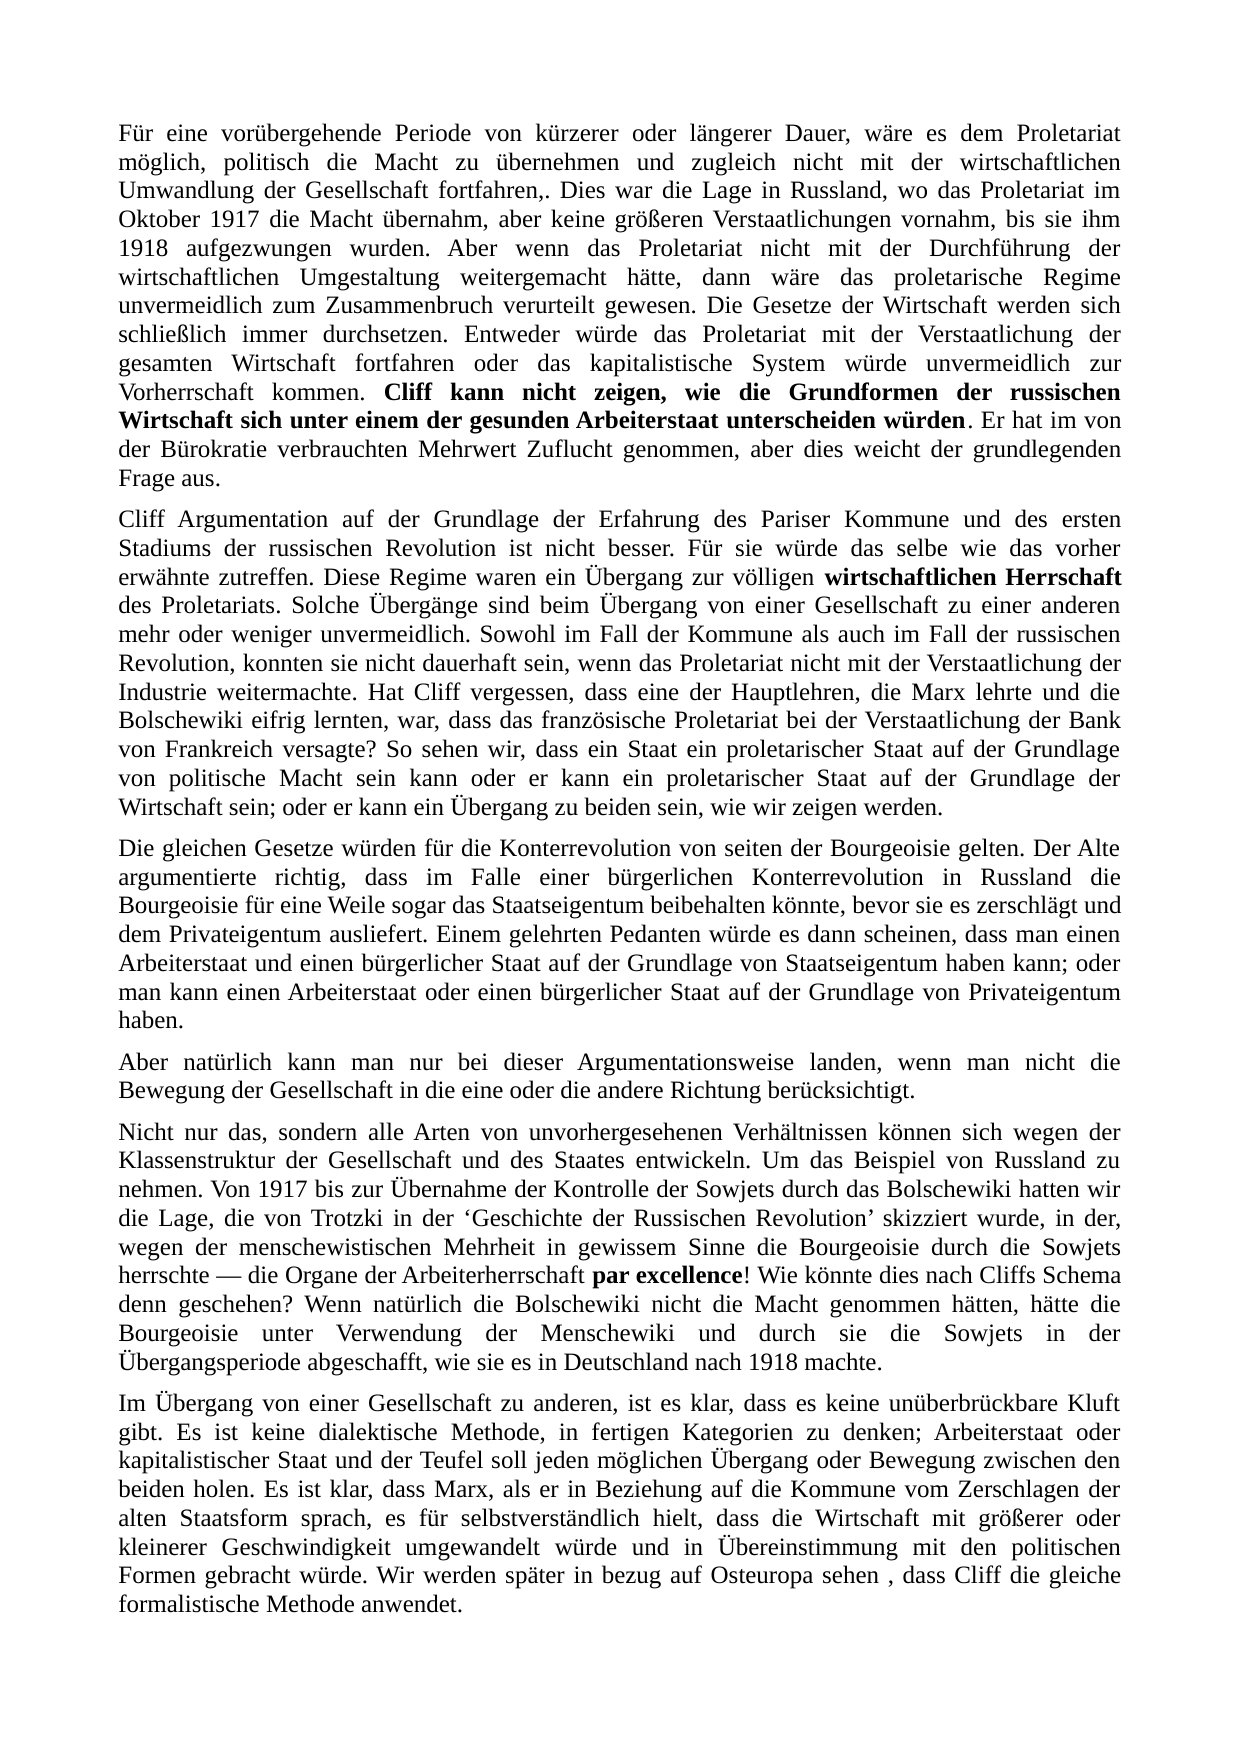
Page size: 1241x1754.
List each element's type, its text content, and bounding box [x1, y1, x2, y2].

text Nicht nur das, sondern alle Arten von unvorhergesehenen Verhältnissen können sich wegen der Klassenstruktur der Gesellschaft und des Staates entwickeln. Um das Beispiel von Russland zu nehmen. Von 1917 bis zur Übernahme der Kontrolle der Sowjets durch das Bolschewiki hatten wir die Lage, die von Trotzki in der ‘Geschichte der Russischen Revolution’ skizziert wurde, in der, wegen der menschewistischen Mehrheit in gewissem Sinne die Bourgeoisie durch die Sowjets herrschte — die Organe der Arbeiterherrschaft par excellence! Wie könnte dies nach Cliffs Schema denn geschehen? Wenn natürlich die Bolschewiki nicht die Macht genommen hätten, hätte die Bourgeoisie unter Verwendung der Menschewiki und durch sie die Sowjets in der Übergangsperiode abgeschafft, wie sie es in Deutschland nach 1918 machte. [118, 1117, 1122, 1376]
text Im Übergang von einer Gesellschaft zu anderen, ist es klar, dass es keine unüberbrückbare Kluft gibt. Es ist keine dialektische Methode, in fertigen Kategorien zu denken; Arbeiterstaat oder kapitalistischer Staat und der Teufel soll jeden möglichen Übergang oder Bewegung zwischen den beiden holen. Es ist klar, dass Marx, als er in Beziehung auf die Kommune vom Zerschlagen der alten Staatsform sprach, es für selbstverständlich hielt, dass die Wirtschaft mit größerer oder kleinerer Geschwindigkeit umgewandelt würde und in Übereinstimmung mit den politischen Formen gebracht würde. Wir werden später in bezug auf Osteuropa sehen , dass Cliff die gleiche formalistische Methode anwendet. [118, 1388, 1122, 1618]
text Cliff Argumentation auf der Grundlage der Erfahrung des Pariser Kommune und des ersten Stadiums der russischen Revolution ist nicht besser. Für sie würde das selbe wie das vorher erwähnte zutreffen. Diese Regime waren ein Übergang zur völligen wirtschaftlichen Herrschaft des Proletariats. Solche Übergänge sind beim Übergang von einer Gesellschaft zu einer anderen mehr oder weniger unvermeidlich. Sowohl im Fall der Kommune als auch im Fall der russischen Revolution, konnten sie nicht dauerhaft sein, wenn das Proletariat nicht mit der Verstaatlichung der Industrie weitermachte. Hat Cliff vergessen, dass eine der Hauptlehren, die Marx lehrte und die Bolschewiki eifrig lernten, war, dass das französische Proletariat bei der Verstaatlichung der Bank von Frankreich versagte? So sehen wir, dass ein Staat ein proletarischer Staat auf der Grundlage von politische Macht sein kann oder er kann ein proletarischer Staat auf der Grundlage der Wirtschaft sein; oder er kann ein Übergang zu beiden sein, wie wir zeigen werden. [118, 504, 1122, 821]
text Aber natürlich kann man nur bei dieser Argumentationsweise landen, wenn man nicht die Bewegung der Gesellschaft in die eine oder die andere Richtung berücksichtigt. [118, 1047, 1122, 1104]
text Die gleichen Gesetze würden für die Konterrevolution von seiten der Bourgeoisie gelten. Der Alte argumentierte richtig, dass im Falle einer bürgerlichen Konterrevolution in Russland die Bourgeoisie für eine Weile sogar das Staatseigentum beibehalten könnte, bevor sie es zerschlägt und dem Privateigentum ausliefert. Einem gelehrten Pedanten würde es dann scheinen, dass man einen Arbeiterstaat und einen bürgerlicher Staat auf der Grundlage von Staatseigentum haben kann; oder man kann einen Arbeiterstaat oder einen bürgerlicher Staat auf der Grundlage von Privateigentum haben. [118, 833, 1122, 1034]
text Für eine vorübergehende Periode von kürzerer oder längerer Dauer, wäre es dem Proletariat möglich, politisch die Macht zu übernehmen und zugleich nicht mit der wirtschaftlichen Umwandlung der Gesellschaft fortfahren,. Dies war die Lage in Russland, wo das Proletariat im Oktober 1917 die Macht übernahm, aber keine größeren Verstaatlichungen vornahm, bis sie ihm 1918 aufgezwungen wurden. Aber wenn das Proletariat nicht mit der Durchführung der wirtschaftlichen Umgestaltung weitergemacht hätte, dann wäre das proletarische Regime unvermeidlich zum Zusammenbruch verurteilt gewesen. Die Gesetze der Wirtschaft werden sich schließlich immer durchsetzen. Entweder würde das Proletariat mit der Verstaatlichung der gesamten Wirtschaft fortfahren oder das kapitalistische System würde unvermeidlich zur Vorherrschaft kommen. Cliff kann nicht zeigen, wie die Grundformen der russischen Wirtschaft sich unter einem der gesunden Arbeiterstaat unterscheiden würden. Er hat im von der Bürokratie verbrauchten Mehrwert Zuflucht genommen, aber dies weicht der grundlegenden Frage aus. [118, 118, 1122, 492]
